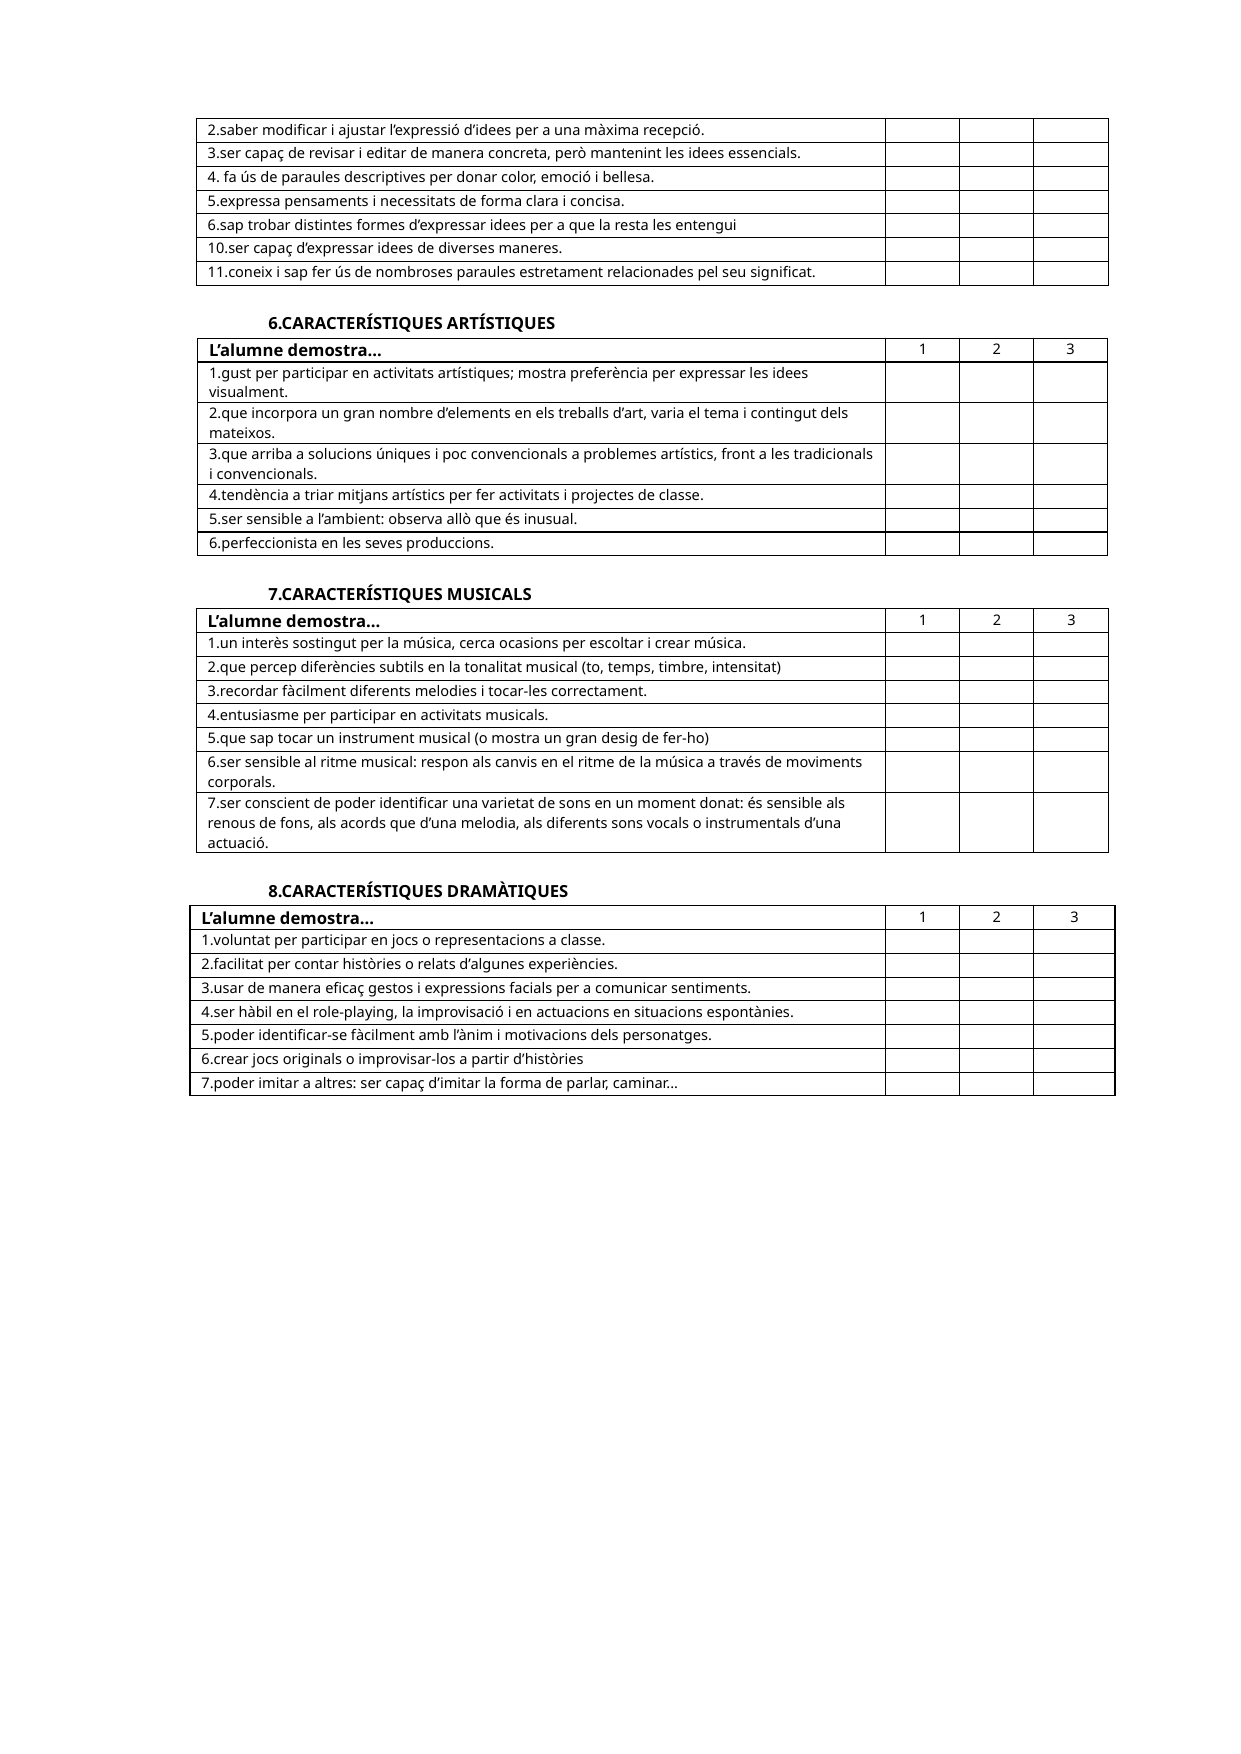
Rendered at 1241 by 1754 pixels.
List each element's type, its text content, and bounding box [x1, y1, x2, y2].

table_cell [960, 509, 1033, 531]
table_cell [886, 1001, 959, 1024]
table_cell [960, 119, 1033, 142]
table_cell 5.ser sensible a l’ambient: observa allò que és inusual. [198, 509, 885, 531]
table_header L’alumne demostra... [191, 906, 885, 929]
table_cell [960, 954, 1033, 977]
table_cell 2.que incorpora un gran nombre d’elements en els treballs d’art, varia el tema i contingut dels mateixos. [198, 403, 885, 443]
table_cell [960, 403, 1033, 443]
table_cell [1034, 681, 1108, 703]
table_cell [960, 657, 1033, 679]
table_cell [886, 214, 959, 237]
table_header 3 [1034, 339, 1107, 361]
table_cell [960, 752, 1033, 792]
table_cell 4.entusiasme per participar en activitats musicals. [197, 704, 885, 727]
table_cell [1034, 214, 1108, 237]
table_cell [1034, 509, 1107, 531]
table_header 2 [960, 609, 1033, 632]
table_cell [1034, 954, 1114, 977]
table_cell [960, 238, 1033, 261]
table_cell [1034, 1073, 1114, 1095]
table_cell 3.usar de manera eficaç gestos i expressions facials per a comunicar sentiments. [191, 978, 885, 1000]
table_cell [886, 1049, 959, 1072]
table_cell [886, 1073, 959, 1095]
table_cell [1034, 633, 1108, 656]
table_cell [886, 143, 959, 166]
table_cell [886, 191, 959, 213]
text 6.CARACTERÍSTIQUES ARTÍSTIQUES [193, 312, 1122, 334]
table_cell 7.poder imitar a altres: ser capaç d’imitar la forma de parlar, caminar... [191, 1073, 885, 1095]
table_cell [960, 1001, 1033, 1024]
table_cell [960, 444, 1033, 484]
table_cell [960, 143, 1033, 166]
table_cell 7.ser conscient de poder identificar una varietat de sons en un moment donat: és sensible als renous de fons, als acords que d’una melodia, als diferents sons vocals o instrumentals d’una actuació. [197, 793, 885, 852]
table_cell [960, 978, 1033, 1000]
table_cell [1034, 728, 1108, 751]
table_cell [886, 930, 959, 953]
table_cell 10.ser capaç d’expressar idees de diverses maneres. [197, 238, 885, 261]
table_cell [960, 214, 1033, 237]
table_cell [1034, 930, 1114, 953]
table_cell 5.poder identificar-se fàcilment amb l’ànim i motivacions dels personatges. [191, 1025, 885, 1048]
table_cell [1034, 444, 1107, 484]
table_cell [960, 191, 1033, 213]
table_header 3 [1034, 906, 1114, 929]
table_cell [1034, 978, 1114, 1000]
table_cell 2.facilitat per contar històries o relats d’algunes experiències. [191, 954, 885, 977]
table_cell [886, 657, 959, 679]
table_cell [1034, 657, 1108, 679]
table_cell 5.que sap tocar un instrument musical (o mostra un gran desig de fer-ho) [197, 728, 885, 751]
table_cell [1034, 485, 1107, 508]
table_cell 3.que arriba a solucions úniques i poc convencionals a problemes artístics, front a les tradicionals i convencionals. [198, 444, 885, 484]
table_cell [960, 1049, 1033, 1072]
table_header 1 [886, 609, 959, 632]
table_cell 6.ser sensible al ritme musical: respon als canvis en el ritme de la música a través de moviments corporals. [197, 752, 885, 792]
table_cell [1034, 363, 1107, 402]
table_cell [960, 633, 1033, 656]
table_cell [960, 793, 1033, 852]
table_cell [886, 752, 959, 792]
table_cell 1.voluntat per participar en jocs o representacions a classe. [191, 930, 885, 953]
table_cell [960, 167, 1033, 189]
table_cell 5.expressa pensaments i necessitats de forma clara i concisa. [197, 191, 885, 213]
table_cell 11.coneix i sap fer ús de nombroses paraules estretament relacionades pel seu significat. [197, 262, 885, 284]
table_header 2 [960, 339, 1033, 361]
table_cell [886, 403, 959, 443]
table_cell [886, 363, 959, 402]
table_cell [886, 954, 959, 977]
table_cell 4.ser hàbil en el role-playing, la improvisació i en actuacions en situacions espontànies. [191, 1001, 885, 1024]
text 7.CARACTERÍSTIQUES MUSICALS [193, 582, 1122, 605]
table_cell [960, 1025, 1033, 1048]
table_cell [960, 1073, 1033, 1095]
table_cell 1.un interès sostingut per la música, cerca ocasions per escoltar i crear música. [197, 633, 885, 656]
table_cell [960, 485, 1033, 508]
table_cell [886, 728, 959, 751]
table_header 1 [886, 906, 959, 929]
table_cell 6.crear jocs originals o improvisar-los a partir d’històries [191, 1049, 885, 1072]
table_cell [886, 444, 959, 484]
table_cell [1034, 1049, 1114, 1072]
table_cell 4.tendència a triar mitjans artístics per fer activitats i projectes de classe. [198, 485, 885, 508]
table_header 1 [886, 339, 959, 361]
table_cell 2.saber modificar i ajustar l’expressió d’idees per a una màxima recepció. [197, 119, 885, 142]
table_cell [886, 704, 959, 727]
table_cell 3.recordar fàcilment diferents melodies i tocar-les correctament. [197, 681, 885, 703]
table_cell [960, 533, 1033, 555]
table_cell [886, 633, 959, 656]
table_cell [886, 238, 959, 261]
table_header 3 [1034, 609, 1108, 632]
table_cell 6.sap trobar distintes formes d’expressar idees per a que la resta les entengui [197, 214, 885, 237]
table_header L’alumne demostra... [197, 609, 885, 632]
table_cell 3.ser capaç de revisar i editar de manera concreta, però mantenint les idees essencials. [197, 143, 885, 166]
table_cell 6.perfeccionista en les seves produccions. [198, 533, 885, 555]
table_cell [886, 485, 959, 508]
text 8.CARACTERÍSTIQUES DRAMÀTIQUES [193, 879, 1122, 902]
table_cell 1.gust per participar en activitats artístiques; mostra preferència per expressar les idees visualment. [198, 363, 885, 402]
table_cell [1034, 1025, 1114, 1048]
table_cell [960, 728, 1033, 751]
table_cell [886, 262, 959, 284]
table_cell [886, 681, 959, 703]
table_cell [1034, 1001, 1114, 1024]
table_cell [1034, 119, 1108, 142]
table_cell [1034, 167, 1108, 189]
table_cell [886, 1025, 959, 1048]
table_cell [1034, 143, 1108, 166]
table_cell [1034, 403, 1107, 443]
table_cell [1034, 704, 1108, 727]
table_cell [1034, 238, 1108, 261]
table_cell [886, 533, 959, 555]
table_cell [960, 363, 1033, 402]
table_cell [1034, 533, 1107, 555]
table_cell [960, 704, 1033, 727]
table_cell [1034, 191, 1108, 213]
table_cell [1034, 793, 1108, 852]
table_cell [886, 793, 959, 852]
table_header L’alumne demostra... [198, 339, 885, 361]
table_cell [960, 681, 1033, 703]
table_cell [886, 978, 959, 1000]
table_cell [886, 509, 959, 531]
table_cell [960, 262, 1033, 284]
table_cell 4. fa ús de paraules descriptives per donar color, emoció i bellesa. [197, 167, 885, 189]
table_cell [886, 167, 959, 189]
table_cell [960, 930, 1033, 953]
table_cell 2.que percep diferències subtils en la tonalitat musical (to, temps, timbre, intensitat) [197, 657, 885, 679]
table_cell [886, 119, 959, 142]
table_header 2 [960, 906, 1033, 929]
table_cell [1034, 752, 1108, 792]
table_cell [1034, 262, 1108, 284]
